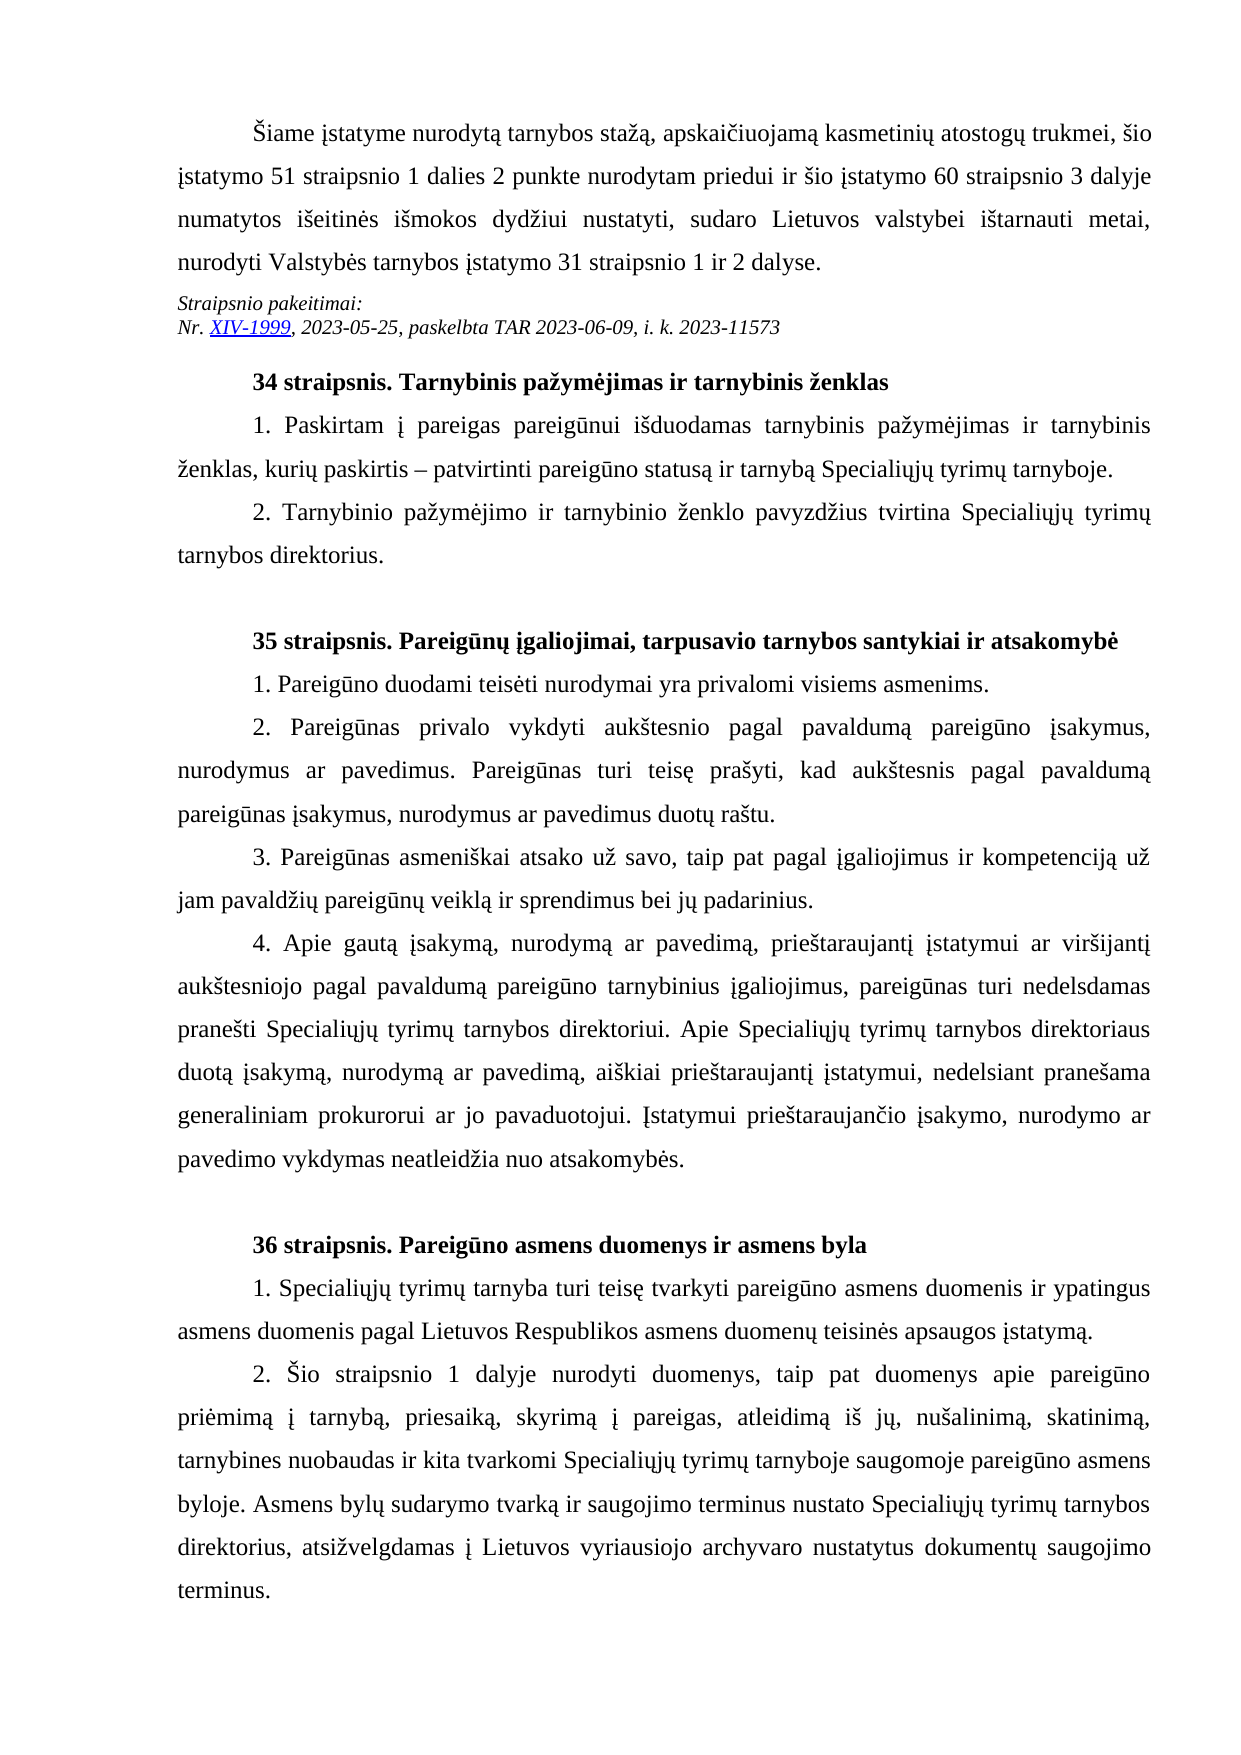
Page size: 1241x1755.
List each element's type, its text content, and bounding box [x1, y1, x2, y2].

text 1. Pareigūno duodami teisėti nurodymai yra privalomi visiems asmenims. [177, 669, 1152, 698]
text 2. Pareigūnas privalo vykdyti aukštesnio pagal pavaldumą pareigūno įsakymus, nurodymus ar pavedimus. Pareigūnas turi teisę prašyti, kad aukštesnis pagal pavaldumą pareigūnas įsakymus, nurodymus ar pavedimus duotų raštu. [177, 712, 1152, 827]
text 1. Paskirtam į pareigas pareigūnui išduodamas tarnybinis pažymėjimas ir tarnybinis ženklas, kurių paskirtis – patvirtinti pareigūno statusą ir tarnybą Specialiųjų tyrimų tarnyboje. [177, 411, 1152, 482]
text 3. Pareigūnas asmeniškai atsako už savo, taip pat pagal įgaliojimus ir kompetenciją už jam pavaldžių pareigūnų veiklą ir sprendimus bei jų padarinius. [177, 842, 1152, 914]
text 4. Apie gautą įsakymą, nurodymą ar pavedimą, prieštaraujantį įstatymui ar viršijantį aukštesniojo pagal pavaldumą pareigūno tarnybinius įgaliojimus, pareigūnas turi nedelsdamas pranešti Specialiųjų tyrimų tarnybos direktoriui. Apie Specialiųjų tyrimų tarnybos direktoriaus duotą įsakymą, nurodymą ar pavedimą, aiškiai prieštaraujantį įstatymui, nedelsiant pranešama generaliniam prokurorui ar jo pavaduotojui. Įstatymui prieštaraujančio įsakymo, nurodymo ar pavedimo vykdymas neatleidžia nuo atsakomybės. [177, 928, 1152, 1172]
text Šiame įstatyme nurodytą tarnybos stažą, apskaičiuojamą kasmetinių atostogų trukmei, šio įstatymo 51 straipsnio 1 dalies 2 punkte nurodytam priedui ir šio įstatymo 60 straipsnio 3 dalyje numatytos išeitinės išmokos dydžiui nustatyti, sudaro Lietuvos valstybei ištarnauti metai, nurodyti Valstybės tarnybos įstatymo 31 straipsnio 1 ir 2 dalyse. [177, 118, 1152, 276]
text Nr. XIV-1999, 2023-05-25, paskelbta TAR 2023-06-09, i. k. 2023-11573 [177, 315, 1152, 339]
text 2. Tarnybinio pažymėjimo ir tarnybinio ženklo pavyzdžius tvirtina Specialiųjų tyrimų tarnybos direktorius. [177, 497, 1152, 569]
text 34 straipsnis. Tarnybinis pažymėjimas ir tarnybinis ženklas [177, 367, 1152, 396]
text 36 straipsnis. Pareigūno asmens duomenys ir asmens byla [177, 1230, 1152, 1259]
text 1. Specialiųjų tyrimų tarnyba turi teisę tvarkyti pareigūno asmens duomenis ir ypatingus asmens duomenis pagal Lietuvos Respublikos asmens duomenų teisinės apsaugos įstatymą. [177, 1273, 1152, 1345]
text Straipsnio pakeitimai: [177, 291, 1152, 315]
text 2. Šio straipsnio 1 dalyje nurodyti duomenys, taip pat duomenys apie pareigūno priėmimą į tarnybą, priesaiką, skyrimą į pareigas, atleidimą iš jų, nušalinimą, skatinimą, tarnybines nuobaudas ir kita tvarkomi Specialiųjų tyrimų tarnyboje saugomoje pareigūno asmens byloje. Asmens bylų sudarymo tvarką ir saugojimo terminus nustato Specialiųjų tyrimų tarnybos direktorius, atsižvelgdamas į Lietuvos vyriausiojo archyvaro nustatytus dokumentų saugojimo terminus. [177, 1359, 1152, 1604]
text 35 straipsnis. Pareigūnų įgaliojimai, tarpusavio tarnybos santykiai ir atsakomybė [177, 626, 1152, 655]
